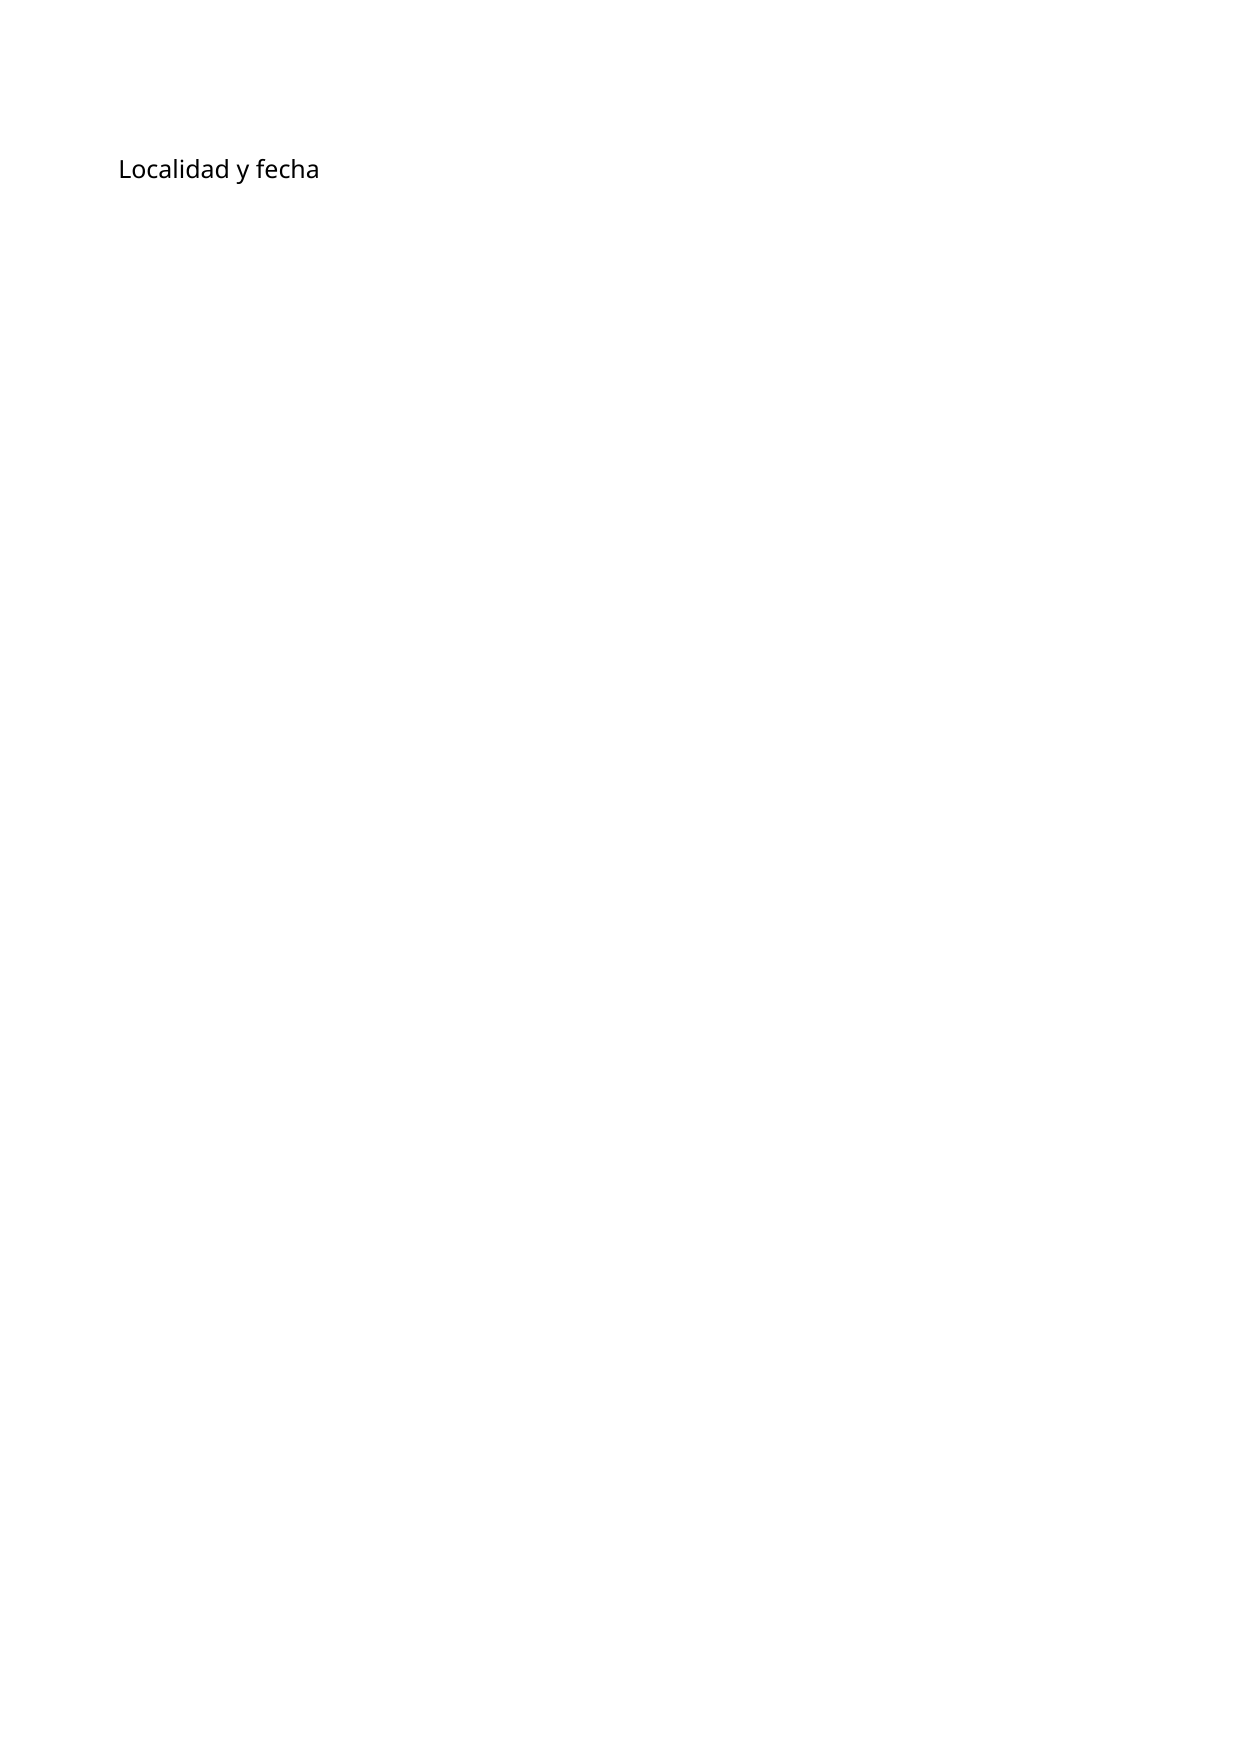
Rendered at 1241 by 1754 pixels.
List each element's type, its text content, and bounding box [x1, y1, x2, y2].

text Localidad y fecha [118, 118, 1122, 186]
